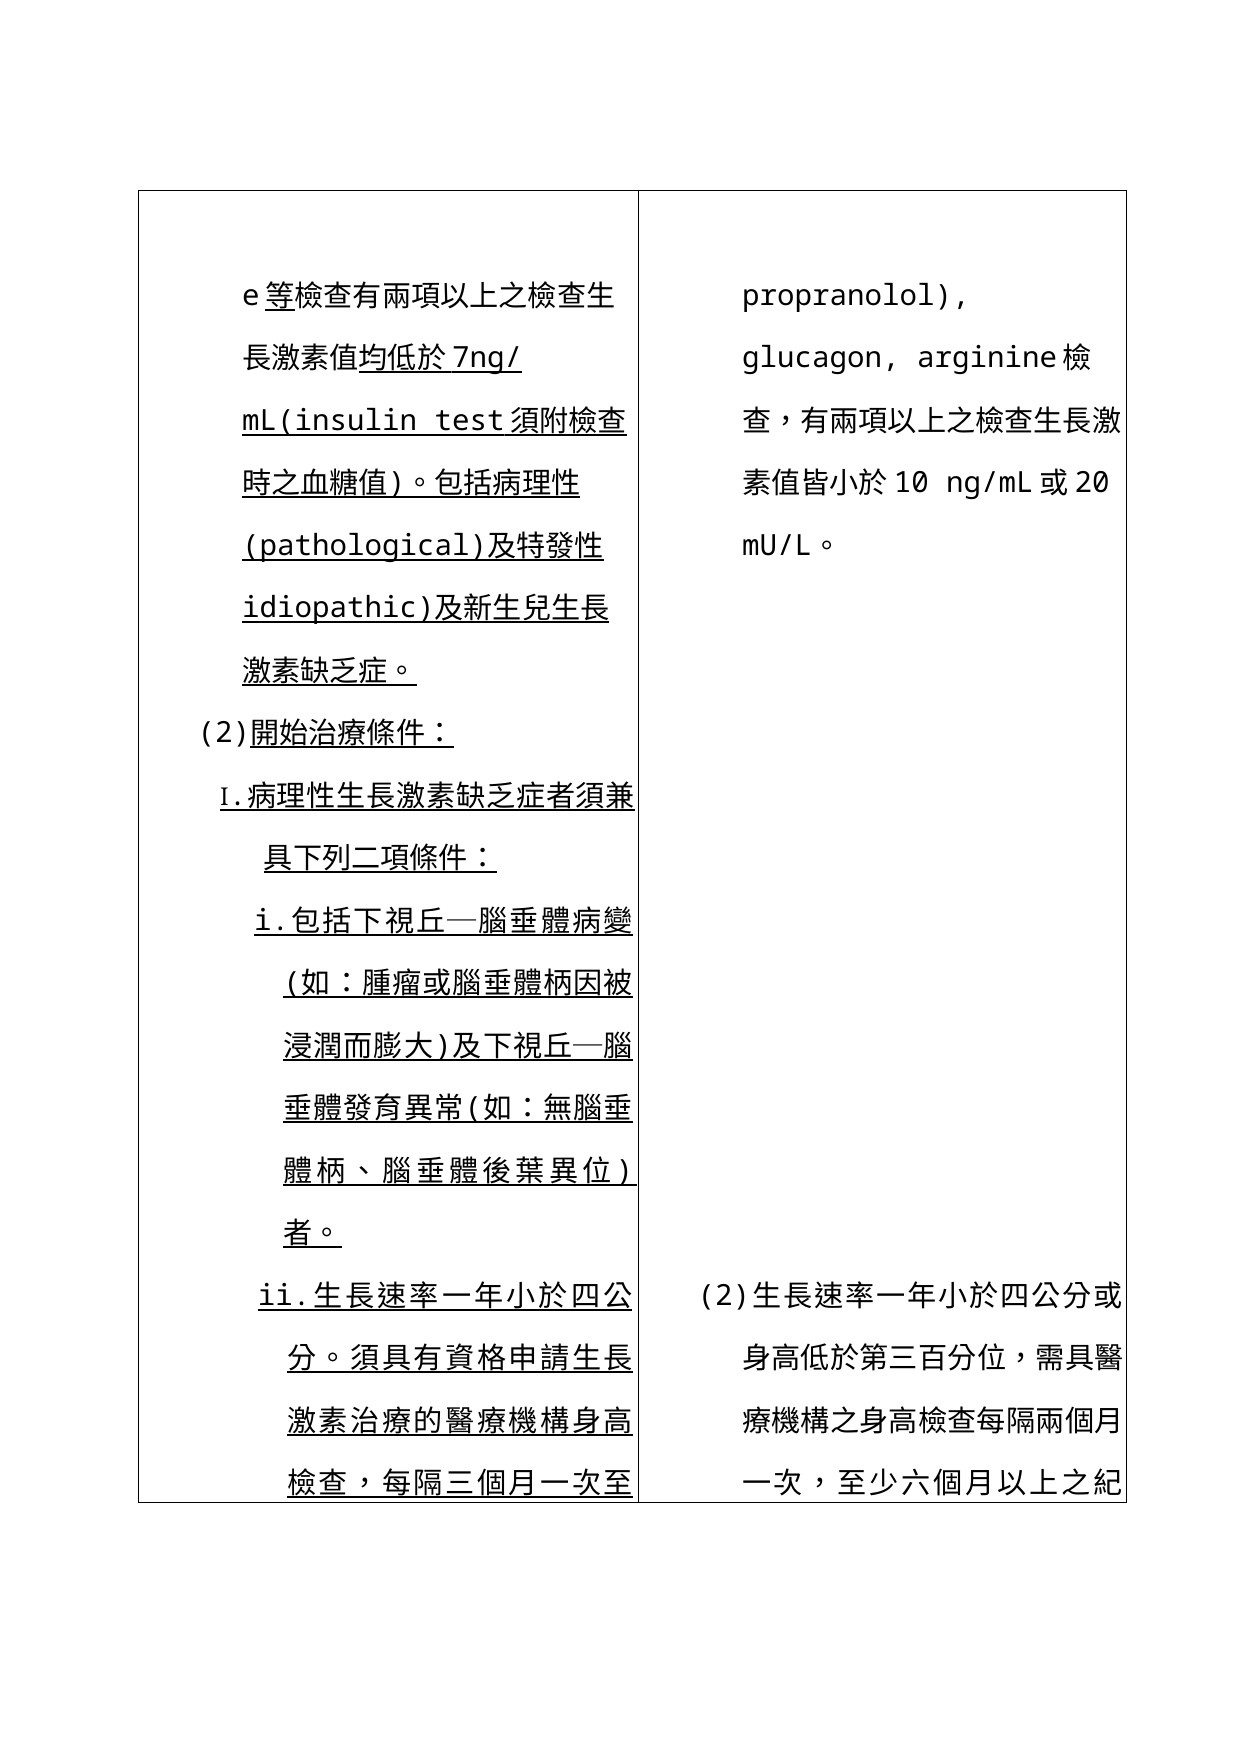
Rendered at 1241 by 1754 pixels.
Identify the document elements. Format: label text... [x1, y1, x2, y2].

table_cell 5.4.1.1.生長激素 (Somatropin)： 1. 限生長激素缺乏症及透納氏症候群患者使用。 2. 限由醫學中心或區域醫院具小兒內分泌或新陳代謝專科醫師診斷。(94/6/1) 3. 生長激素缺乏症必須符合下列一至三項 (全部) 或第四項之診斷。 (1) 施行insulin, clonidine, L-Dopa (with or without propranolol), glucagon, arginine檢查，有兩項以上之檢查生長激素值皆小於10 ng/mL或20 mU/L。 (2) 生長速率一年小於四公分或身高低於第三百分位，需具醫療機構之身高檢查每隔兩個月一次，至少六個月以上之紀錄。 (3) 骨齡比實際年齡遲緩至少二個標準誤差（請檢附骨齡Ｘ光檢查報告)。 (4) 生長激素缺乏導致新生兒低血糖或蝶鞍附近顱內腫瘤所致之生長激素缺乏，則不受2、3之限制。 (5) 為避免使用過量導致副作用，請參照推荐劑量0.18 mg/kg/wk (0.48 IU/kg/wk)投藥，如病情特殊，治療劑量亦請不得超過0.3 mg/kg/wk (0.8IU/kg/wk)或20 IU/m2/wk。 (6) 個案治療前請檢附相關資料包括診斷檢查報告、療程、藥品劑量之治療計畫。並經事前審查核准後使用。每半年需重新於醫學中心或區域醫院進行評估身高一次，年生長速率必須比治療前多二公分以上。每一年評估骨齡一次（請檢附骨齡Ｘ光片）。女性至骨齡十四歲，男性至骨齡十六歲為治療之最後期限。(94/6/1) 4. 透納氏症候群病人使用生長激素治療的原則：（略） [639, 191, 1126, 1502]
table_cell e等檢查有兩項以上之檢查生長激素值均低於7ng/mL(insulin test須附檢查時之血糖值)。包括病理性(pathological)及特發性idiopathic)及新生兒生長激素缺乏症。 (2)開始治療條件： Ⅰ.病理性生長激素缺乏症者須兼具下列二項條件： i.包括下視丘─腦垂體病變(如：腫瘤或腦垂體柄因被浸潤而膨大)及下視丘─腦垂體發育異常(如：無腦垂體柄、腦垂體後葉異位)者。 ii.生長速率一年小於四公分。須具有資格申請生長激素治療的醫療機構身高檢查，每隔三個月一次至 [139, 191, 638, 1502]
